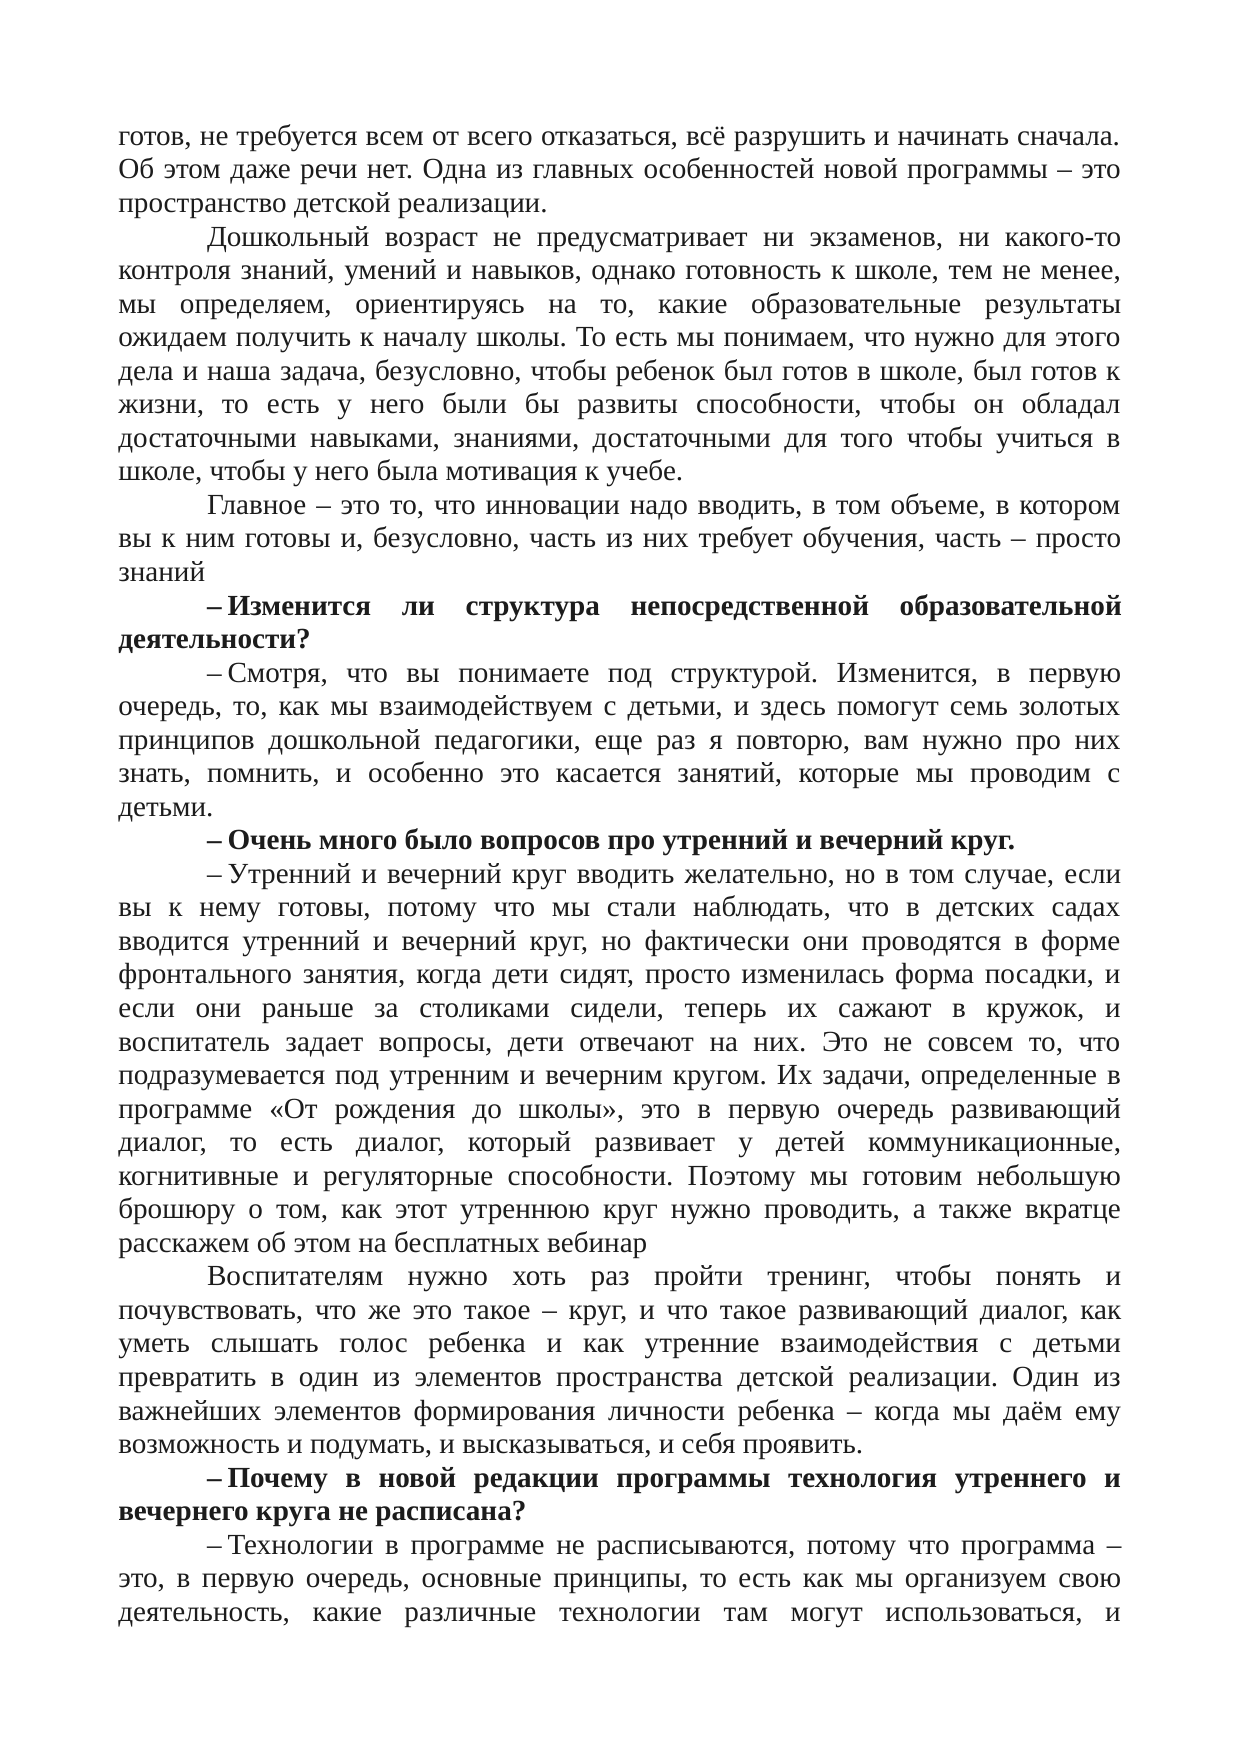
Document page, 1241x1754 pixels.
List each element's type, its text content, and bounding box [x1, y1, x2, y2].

text Дошкольный возраст не предусматривает ни экзаменов, ни какого-то контроля знаний, умений и навыков, однако готовность к школе, тем не менее, мы определяем, ориентируясь на то, какие образовательные результаты ожидаем получить к началу школы. То есть мы понимаем, что нужно для этого дела и наша задача, безусловно, чтобы ребенок был готов в школе, был готов к жизни, то есть у него были бы развиты способности, чтобы он обладал достаточными навыками, знаниями, достаточными для того чтобы учиться в школе, чтобы у него была мотивация к учебе. [118, 219, 1122, 487]
text – Изменится ли структура непосредственной образовательной деятельности? [118, 588, 1122, 655]
text Воспитателям нужно хоть раз пройти тренинг, чтобы понять и почувствовать, что же это такое – круг, и что такое развивающий диалог, как уметь слышать голос ребенка и как утренние взаимодействия с детьми превратить в один из элементов пространства детской реализации. Один из важнейших элементов формирования личности ребенка – когда мы даём ему возможность и подумать, и высказываться, и себя проявить. [118, 1258, 1122, 1460]
text – Смотря, что вы понимаете под структурой. Изменится, в первую очередь, то, как мы взаимодействуем с детьми, и здесь помогут семь золотых принципов дошкольной педагогики, еще раз я повторю, вам нужно про них знать, помнить, и особенно это касается занятий, которые мы проводим с детьми. [118, 655, 1122, 822]
text – Утренний и вечерний круг вводить желательно, но в том случае, если вы к нему готовы, потому что мы стали наблюдать, что в детских садах вводится утренний и вечерний круг, но фактически они проводятся в форме фронтального занятия, когда дети сидят, просто изменилась форма посадки, и если они раньше за столиками сидели, теперь их сажают в кружок, и воспитатель задает вопросы, дети отвечают на них. Это не совсем то, что подразумевается под утренним и вечерним кругом. Их задачи, определенные в программе «От рождения до школы», это в первую очередь развивающий диалог, то есть диалог, который развивает у детей коммуникационные, когнитивные и регуляторные способности. Поэтому мы готовим небольшую брошюру о том, как этот утреннюю круг нужно проводить, а также вкратце расскажем об этом на бесплатных вебинар [118, 856, 1122, 1258]
text – Очень много было вопросов про утренний и вечерний круг. [118, 822, 1122, 856]
text Главное – это то, что инновации надо вводить, в том объеме, в котором вы к ним готовы и, безусловно, часть из них требует обучения, часть – просто знаний [118, 487, 1122, 588]
text – Почему в новой редакции программы технология утреннего и вечернего круга не расписана? [118, 1460, 1122, 1527]
text готов, не требуется всем от всего отказаться, всё разрушить и начинать сначала. Об этом даже речи нет. Одна из главных особенностей новой программы – это пространство детской реализации. [118, 118, 1122, 219]
text – Технологии в программе не расписываются, потому что программа – это, в первую очередь, основные принципы, то есть как мы организуем свою деятельность, какие различные технологии там могут использоваться, и [118, 1527, 1122, 1627]
